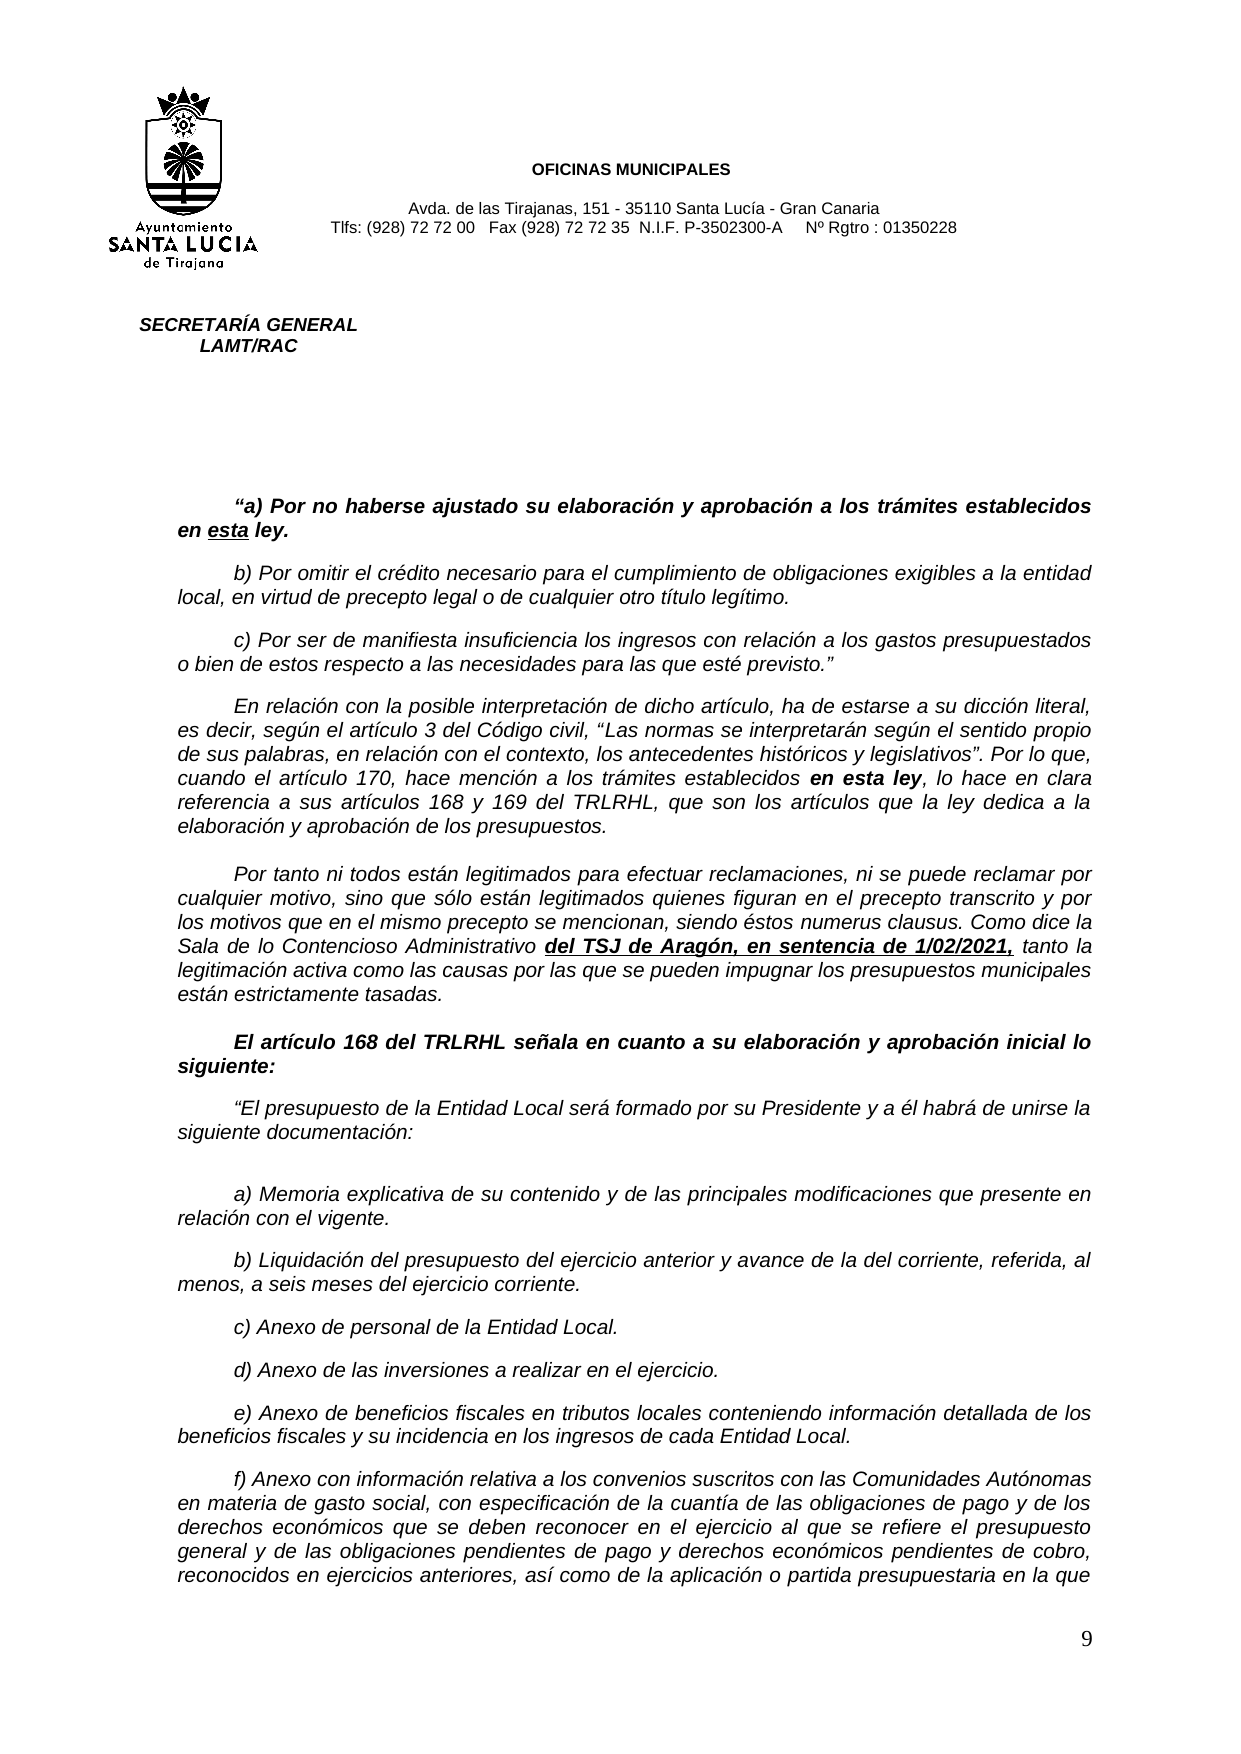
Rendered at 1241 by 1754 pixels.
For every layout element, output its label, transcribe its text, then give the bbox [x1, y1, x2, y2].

text Por tanto ni todos están legitimados para efectuar reclamaciones, ni se puede reclamar por cualquier motivo, sino que sólo están legitimados quienes figuran en el precepto transcrito y por los motivos que en el mismo precepto se mencionan, siendo éstos numerus clausus. Como dice la Sala de lo Contencioso Administrativo del TSJ de Aragón, en sentencia de 1/02/2021, tanto la legitimación activa como las causas por las que se pueden impugnar los presupuestos municipales están estrictamente tasadas. [177, 862, 1092, 1006]
text e) Anexo de beneficios fiscales en tributos locales conteniendo información detallada de los beneficios fiscales y su incidencia en los ingresos de cada Entidad Local. [177, 1400, 1092, 1448]
picture [80, 56, 286, 296]
text a) Memoria explicativa de su contenido y de las principales modificaciones que presente en relación con el vigente. [177, 1182, 1092, 1229]
text c) Anexo de personal de la Entidad Local. [177, 1315, 1092, 1339]
text b) Por omitir el crédito necesario para el cumplimiento de obligaciones exigibles a la entidad local, en virtud de precepto legal o de cualquier otro título legítimo. [177, 561, 1092, 609]
text En relación con la posible interpretación de dicho artículo, ha de estarse a su dicción literal, es decir, según el artículo 3 del Código civil, “Las normas se interpretarán según el sentido propio de sus palabras, en relación con el contexto, los antecedentes históricos y legislativos”. Por lo que, cuando el artículo 170, hace mención a los trámites establecidos en esta ley, lo hace en clara referencia a sus artículos 168 y 169 del TRLRHL, que son los artículos que la ley dedica a la elaboración y aprobación de los presupuestos. [177, 694, 1092, 838]
text El artículo 168 del TRLRHL señala en cuanto a su elaboración y aprobación inicial lo siguiente: [177, 1029, 1092, 1077]
text b) Liquidación del presupuesto del ejercicio anterior y avance de la del corriente, referida, al menos, a seis meses del ejercicio corriente. [177, 1248, 1092, 1296]
text c) Por ser de manifiesta insuficiencia los ingresos con relación a los gastos presupuestados o bien de estos respecto a las necesidades para las que esté previsto.” [177, 627, 1092, 675]
text d) Anexo de las inversiones a realizar en el ejercicio. [177, 1358, 1092, 1382]
text “El presupuesto de la Entidad Local será formado por su Presidente y a él habrá de unirse la siguiente documentación: [177, 1096, 1092, 1144]
text “a) Por no haberse ajustado su elaboración y aprobación a los trámites establecidos en esta ley. [177, 494, 1092, 542]
text f) Anexo con información relativa a los convenios suscritos con las Comunidades Autónomas en materia de gasto social, con especificación de la cuantía de las obligaciones de pago y de los derechos económicos que se deben reconocer en el ejercicio al que se refiere el presupuesto general y de las obligaciones pendientes de pago y derechos económicos pendientes de cobro, reconocidos en ejercicios anteriores, así como de la aplicación o partida presupuestaria en la que [177, 1467, 1092, 1587]
